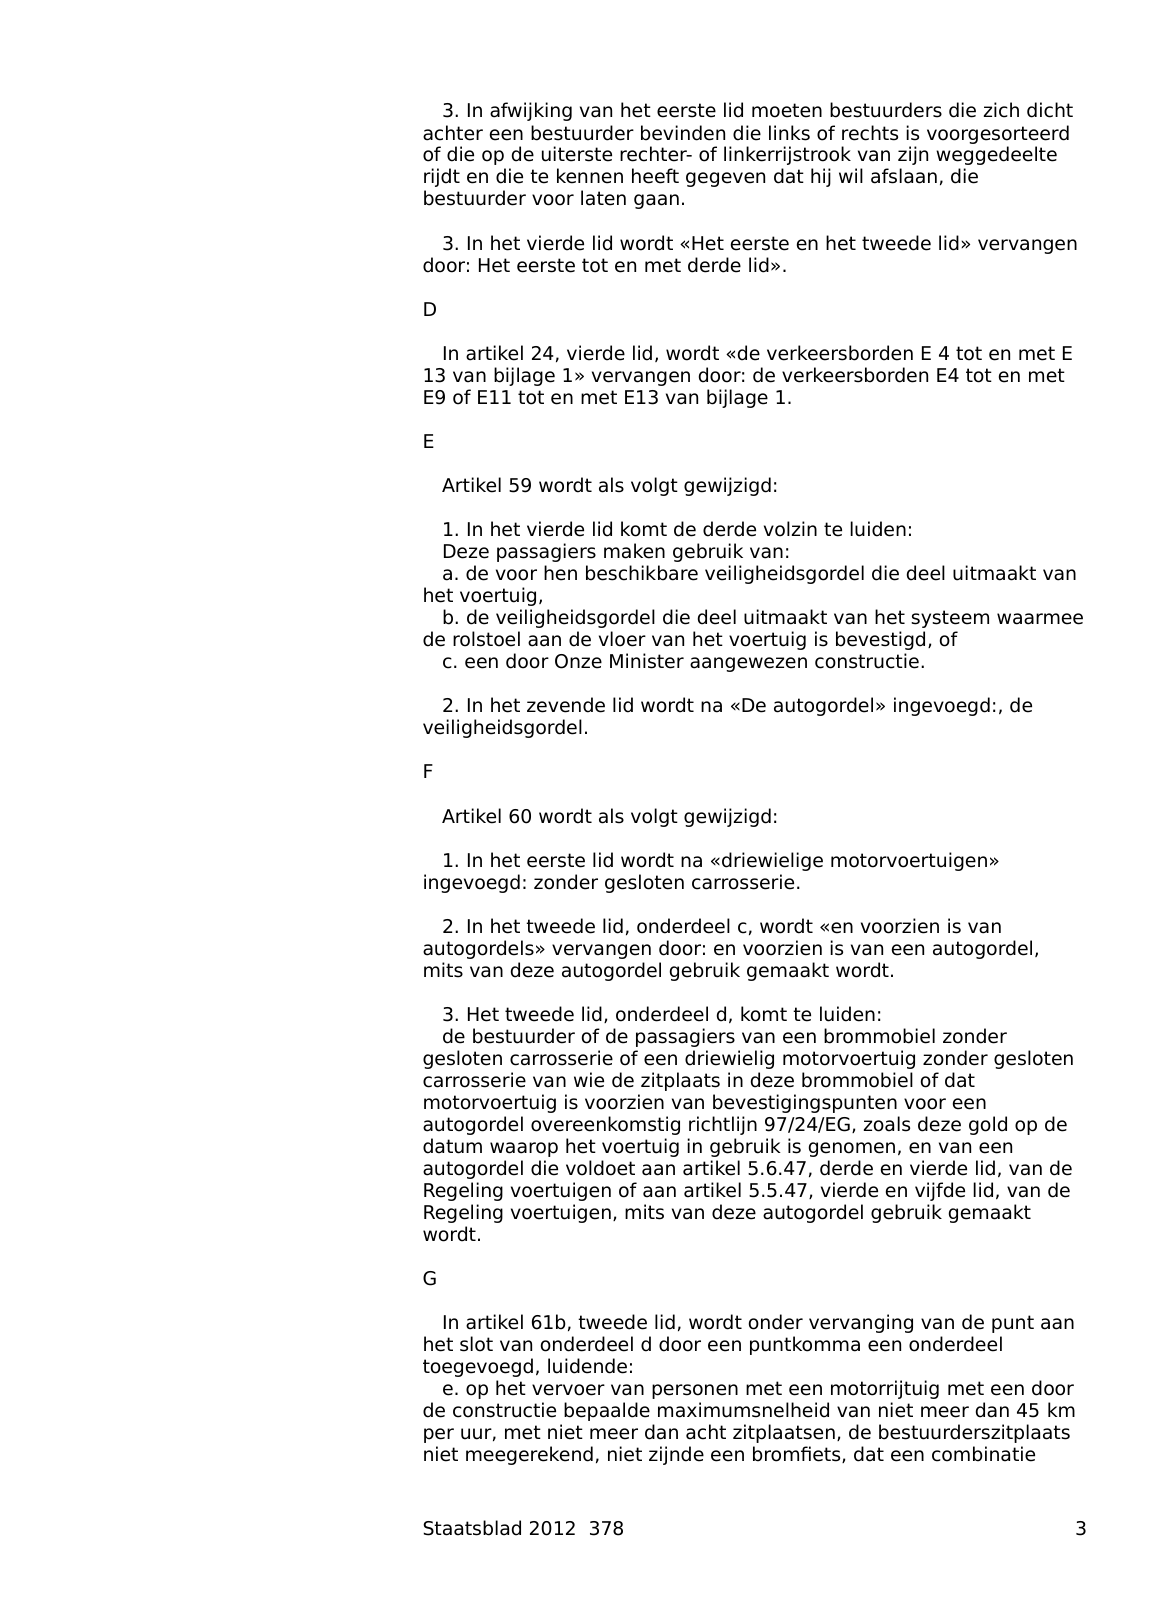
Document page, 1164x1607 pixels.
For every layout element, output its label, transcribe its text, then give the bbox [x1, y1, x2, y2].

text b. de veiligheidsgordel die deel uitmaakt van het systeem waarmee de rolstoel aan de vloer van het voertuig is bevestigd, of [422, 607, 1087, 651]
text a. de voor hen beschikbare veiligheidsgordel die deel uitmaakt van het voertuig, [422, 563, 1087, 607]
text de bestuurder of de passagiers van een brommobiel zonder gesloten carrosserie of een driewielig motorvoertuig zonder gesloten carrosserie van wie de zitplaats in deze brommobiel of dat motorvoertuig is voorzien van bevestigingspunten voor een autogordel overeenkomstig richtlijn 97/24/EG, zoals deze gold op de datum waarop het voertuig in gebruik is genomen, en van een autogordel die voldoet aan artikel 5.6.47, derde en vierde lid, van de Regeling voertuigen of aan artikel 5.5.47, vierde en vijfde lid, van de Regeling voertuigen, mits van deze autogordel gebruik gemaakt wordt. [422, 1026, 1087, 1246]
text Deze passagiers maken gebruik van: [422, 541, 1087, 563]
text c. een door Onze Minister aangewezen constructie. [422, 651, 1087, 673]
text D [422, 299, 1087, 321]
text Artikel 59 wordt als volgt gewijzigd: [422, 475, 1087, 497]
text Artikel 60 wordt als volgt gewijzigd: [422, 806, 1087, 828]
text G [422, 1268, 1087, 1290]
text 3. In afwijking van het eerste lid moeten bestuurders die zich dicht achter een bestuurder bevinden die links of rechts is voorgesorteerd of die op de uiterste rechter- of linkerrijstrook van zijn weggedeelte rijdt en die te kennen heeft gegeven dat hij wil afslaan, die bestuurder voor laten gaan. [422, 100, 1087, 210]
text F [422, 761, 1087, 783]
text e. op het vervoer van personen met een motorrijtuig met een door de constructie bepaalde maximumsnelheid van niet meer dan 45 km per uur, met niet meer dan acht zitplaatsen, de bestuurderszitplaats niet meegerekend, niet zijnde een bromfiets, dat een combinatie [422, 1378, 1087, 1466]
text E [422, 431, 1087, 453]
text 1. In het vierde lid komt de derde volzin te luiden: [422, 519, 1087, 541]
text 3. Het tweede lid, onderdeel d, komt te luiden: [422, 1004, 1087, 1026]
text In artikel 24, vierde lid, wordt «de verkeersborden E 4 tot en met E 13 van bijlage 1» vervangen door: de verkeersborden E4 tot en met E9 of E11 tot en met E13 van bijlage 1. [422, 343, 1087, 409]
text 3. In het vierde lid wordt «Het eerste en het tweede lid» vervangen door: Het eerste tot en met derde lid». [422, 232, 1087, 276]
text In artikel 61b, tweede lid, wordt onder vervanging van de punt aan het slot van onderdeel d door een puntkomma een onderdeel toegevoegd, luidende: [422, 1312, 1087, 1378]
text 2. In het tweede lid, onderdeel c, wordt «en voorzien is van autogordels» vervangen door: en voorzien is van een autogordel, mits van deze autogordel gebruik gemaakt wordt. [422, 916, 1087, 982]
text 2. In het zevende lid wordt na «De autogordel» ingevoegd:, de veiligheidsgordel. [422, 695, 1087, 739]
text 1. In het eerste lid wordt na «driewielige motorvoertuigen» ingevoegd: zonder gesloten carrosserie. [422, 850, 1087, 894]
